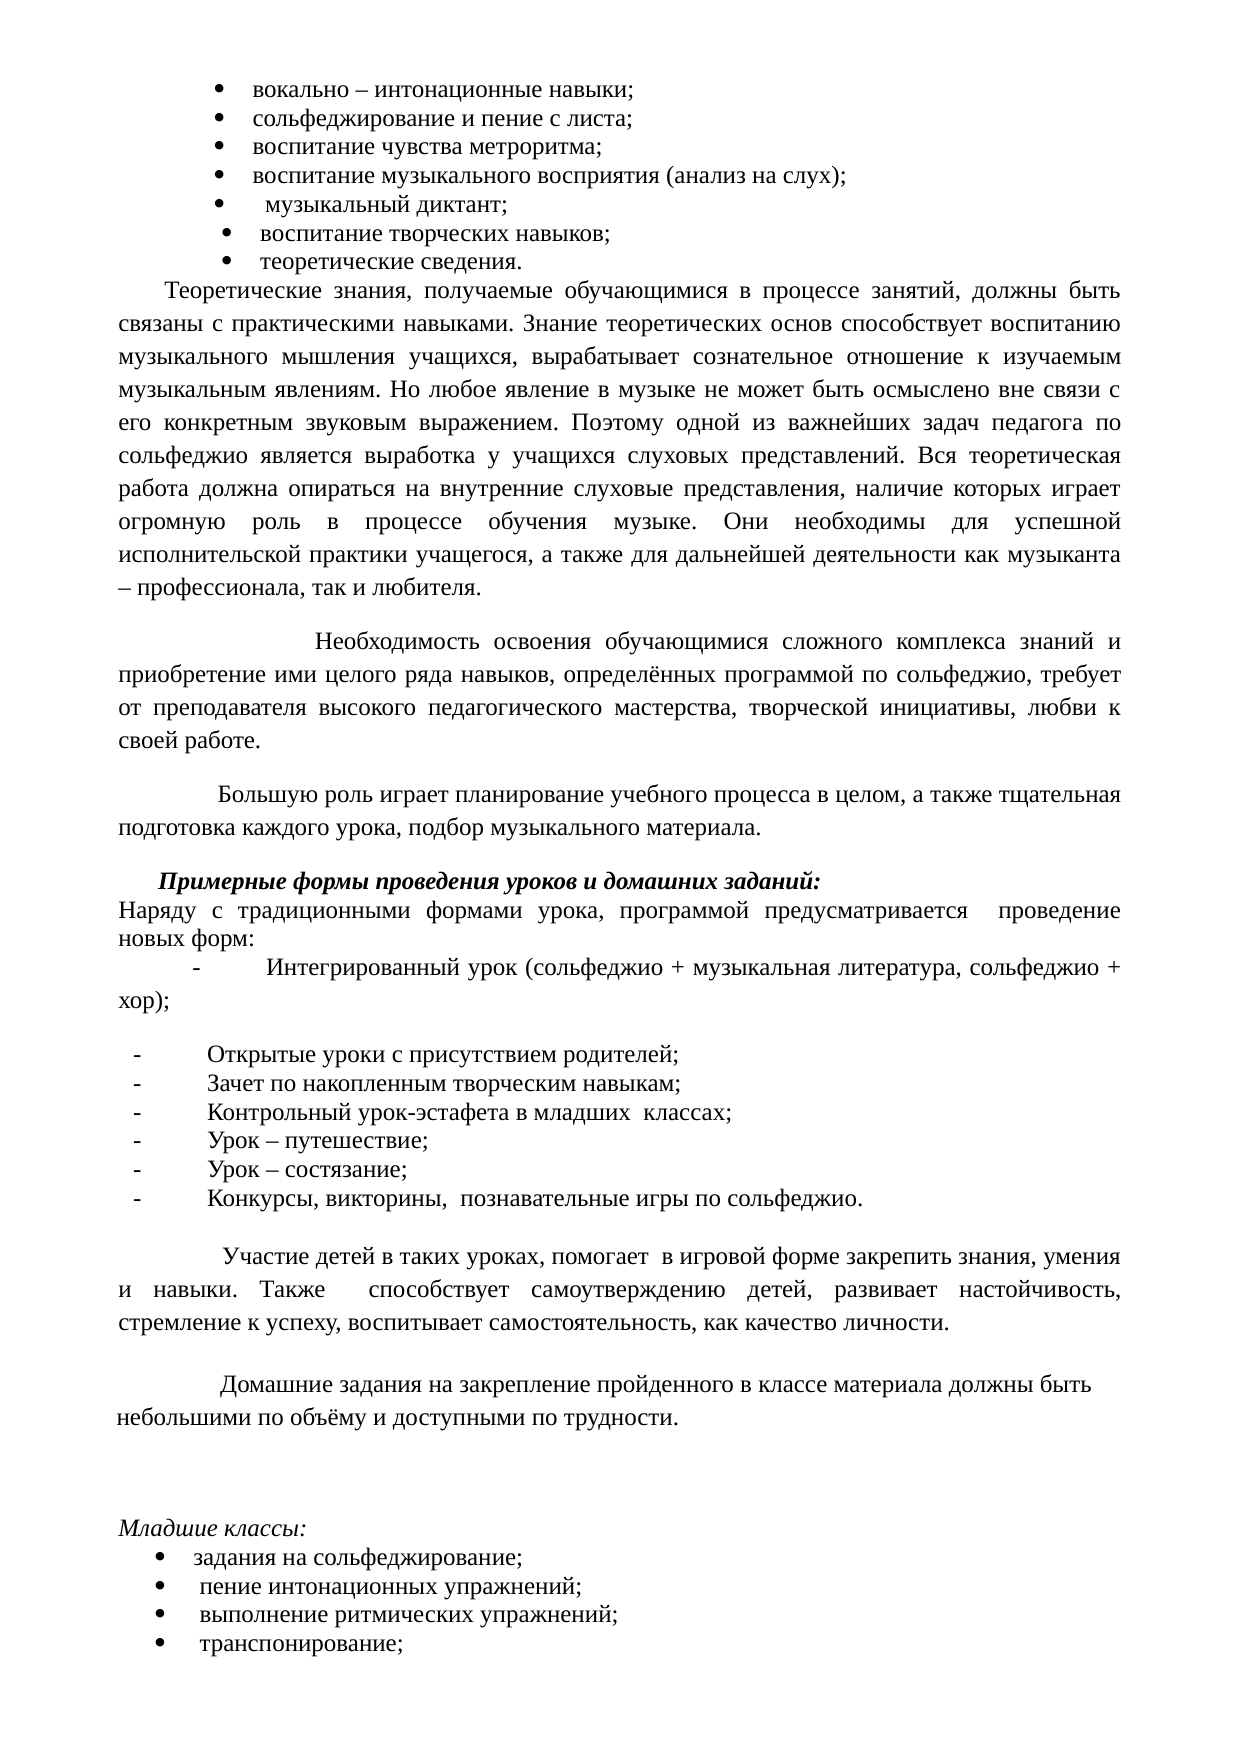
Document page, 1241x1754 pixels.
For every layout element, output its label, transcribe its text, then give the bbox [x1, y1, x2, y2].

list вокально – интонационные навыки; [215, 74, 1122, 103]
list Урок – путешествие; [59, 1125, 1122, 1154]
list транспонирование; [156, 1628, 1122, 1657]
list воспитание музыкального восприятия (анализ на слух); [215, 160, 1122, 189]
list пение интонационных упражнений; [156, 1571, 1122, 1599]
list задания на сольфеджирование; [156, 1542, 1122, 1571]
text Младшие классы: [118, 1513, 1122, 1542]
text Большую роль играет планирование учебного процесса в целом, а также тщательная подготовка каждого урока, подбор музыкального материала. [118, 779, 1122, 841]
list теоретические сведения. [222, 246, 1122, 275]
list Урок – состязание; [59, 1154, 1122, 1183]
list выполнение ритмических упражнений; [156, 1599, 1122, 1628]
list воспитание чувства метроритма; [215, 131, 1122, 160]
list музыкальный диктант; [215, 189, 1122, 218]
text Необходимость освоения обучающимися сложного комплекса знаний и приобретение ими целого ряда навыков, определённых программой по сольфеджио, требует от преподавателя высокого педагогического мастерства, творческой инициативы, любви к своей работе. [118, 626, 1122, 754]
list Контрольный урок-эстафета в младших классах; [59, 1097, 1122, 1125]
list Конкурсы, викторины, познавательные игры по сольфеджио. [59, 1183, 1122, 1212]
text Наряду с традиционными формами урока, программой предусматривается проведение новых форм: [118, 895, 1122, 952]
list Зачет по накопленным творческим навыкам; [59, 1068, 1122, 1097]
list Интегрированный урок (сольфеджио + музыкальная литература, сольфеджио + хор); [118, 952, 1122, 1014]
list сольфеджирование и пение с листа; [215, 103, 1122, 131]
list воспитание творческих навыков; [222, 218, 1122, 246]
text Участие детей в таких уроках, помогает в игровой форме закрепить знания, умения и навыки. Также способствует самоутверждению детей, развивает настойчивость, стремление к успеху, воспитывает самостоятельность, как качество личности. [118, 1241, 1122, 1336]
text Теоретические знания, получаемые обучающимися в процессе занятий, должны быть связаны с практическими навыками. Знание теоретических основ способствует воспитанию музыкального мышления учащихся, вырабатывает сознательное отношение к изучаемым музыкальным явлениям. Но любое явление в музыке не может быть осмыслено вне связи с его конкретным звуковым выражением. Поэтому одной из важнейших задач педагога по сольфеджио является выработка у учащихся слуховых представлений. Вся теоретическая работа должна опираться на внутренние слуховые представления, наличие которых играет огромную роль в процессе обучения музыке. Они необходимы для успешной исполнительской практики учащегося, а также для дальнейшей деятельности как музыканта – профессионала, так и любителя. [118, 275, 1122, 601]
text Домашние задания на закрепление пройденного в классе материала должны быть небольшими по объёму и доступными по трудности. [116, 1369, 1122, 1431]
text Примерные формы проведения уроков и домашних заданий: [59, 866, 1122, 895]
list Открытые уроки с присутствием родителей; [59, 1039, 1122, 1068]
